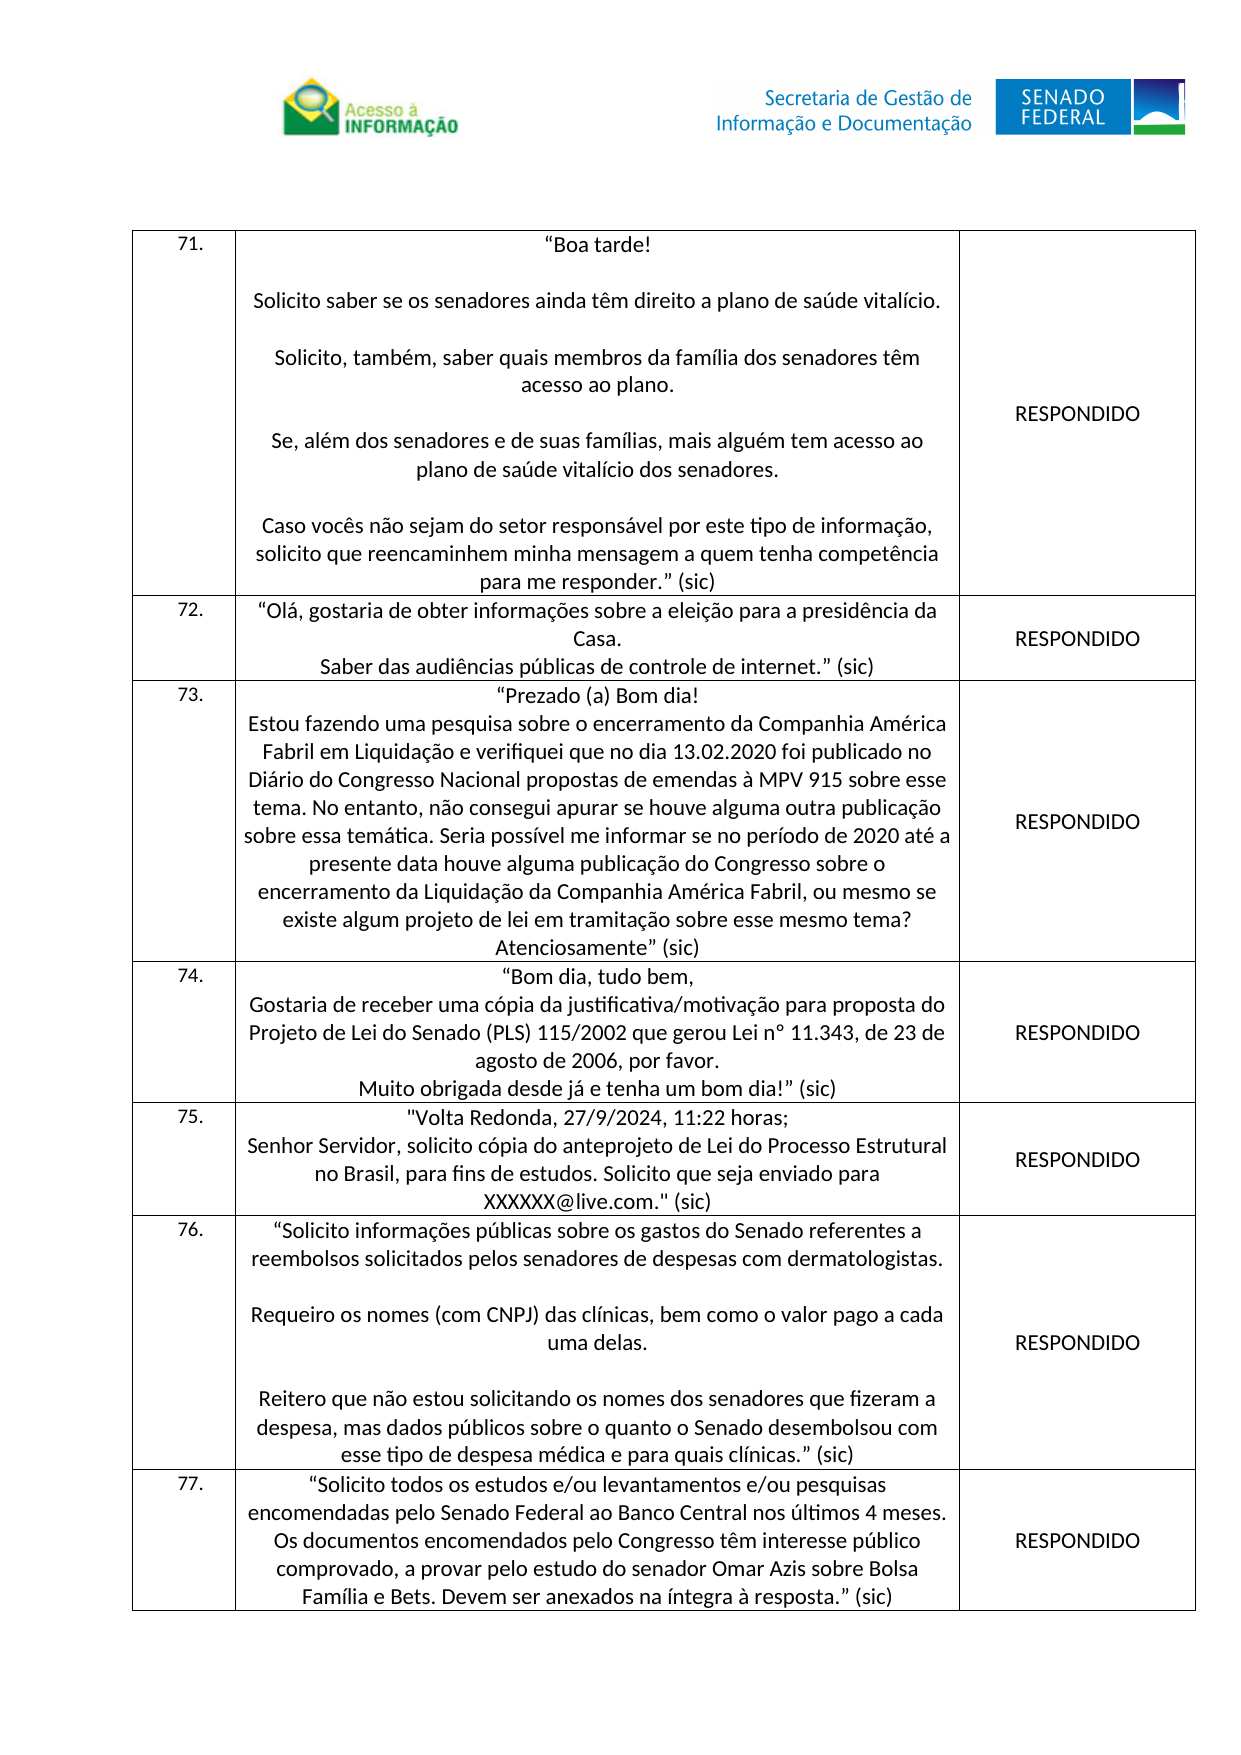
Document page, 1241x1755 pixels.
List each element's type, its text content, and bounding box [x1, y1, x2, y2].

table_cell RESPONDIDO [960, 1470, 1195, 1610]
table_cell [133, 681, 235, 961]
table_cell [133, 231, 235, 595]
table_cell RESPONDIDO [960, 1103, 1195, 1215]
table_cell “Boa tarde! Solicito saber se os senadores ainda têm direito a plano de saúde vitalício. Solicito, também, saber quais membros da família dos senadores têm acesso ao plano. Se, além dos senadores e de suas famílias, mais alguém tem acesso ao plano de saúde vitalício dos senadores. Caso vocês não sejam do setor responsável por este tipo de informação, solicito que reencaminhem minha mensagem a quem tenha competência para me responder.” (sic) [236, 231, 959, 595]
table_cell “Solicito todos os estudos e/ou levantamentos e/ou pesquisas encomendadas pelo Senado Federal ao Banco Central nos últimos 4 meses. Os documentos encomendados pelo Congresso têm interesse público comprovado, a provar pelo estudo do senador Omar Azis sobre Bolsa Família e Bets. Devem ser anexados na íntegra à resposta.” (sic) [236, 1470, 959, 1610]
table_cell “Solicito informações públicas sobre os gastos do Senado referentes a reembolsos solicitados pelos senadores de despesas com dermatologistas. Requeiro os nomes (com CNPJ) das clínicas, bem como o valor pago a cada uma delas. Reitero que não estou solicitando os nomes dos senadores que fizeram a despesa, mas dados públicos sobre o quanto o Senado desembolsou com esse tipo de despesa médica e para quais clínicas.” (sic) [236, 1216, 959, 1469]
table_cell RESPONDIDO [960, 596, 1195, 680]
table_cell RESPONDIDO [960, 231, 1195, 595]
table_cell [133, 1216, 235, 1469]
table_cell RESPONDIDO [960, 1216, 1195, 1469]
table_cell RESPONDIDO [960, 962, 1195, 1102]
table_cell "Volta Redonda, 27/9/2024, 11:22 horas; Senhor Servidor, solicito cópia do anteprojeto de Lei do Processo Estrutural no Brasil, para fins de estudos. Solicito que seja enviado para XXXXXX@live.com." (sic) [236, 1103, 959, 1215]
table_cell [133, 1470, 235, 1610]
table_cell RESPONDIDO [960, 681, 1195, 961]
table_cell “Prezado (a) Bom dia! Estou fazendo uma pesquisa sobre o encerramento da Companhia América Fabril em Liquidação e verifiquei que no dia 13.02.2020 foi publicado no Diário do Congresso Nacional propostas de emendas à MPV 915 sobre esse tema. No entanto, não consegui apurar se houve alguma outra publicação sobre essa temática. Seria possível me informar se no período de 2020 até a presente data houve alguma publicação do Congresso sobre o encerramento da Liquidação da Companhia América Fabril, ou mesmo se existe algum projeto de lei em tramitação sobre esse mesmo tema? Atenciosamente” (sic) [236, 681, 959, 961]
table_cell [133, 596, 235, 680]
table_cell “Bom dia, tudo bem, Gostaria de receber uma cópia da justificativa/motivação para proposta do Projeto de Lei do Senado (PLS) 115/2002 que gerou Lei nº 11.343, de 23 de agosto de 2006, por favor. Muito obrigada desde já e tenha um bom dia!” (sic) [236, 962, 959, 1102]
table_cell “Olá, gostaria de obter informações sobre a eleição para a presidência da Casa. Saber das audiências públicas de controle de internet.” (sic) [236, 596, 959, 680]
table_cell [133, 1103, 235, 1215]
table_cell [133, 962, 235, 1102]
